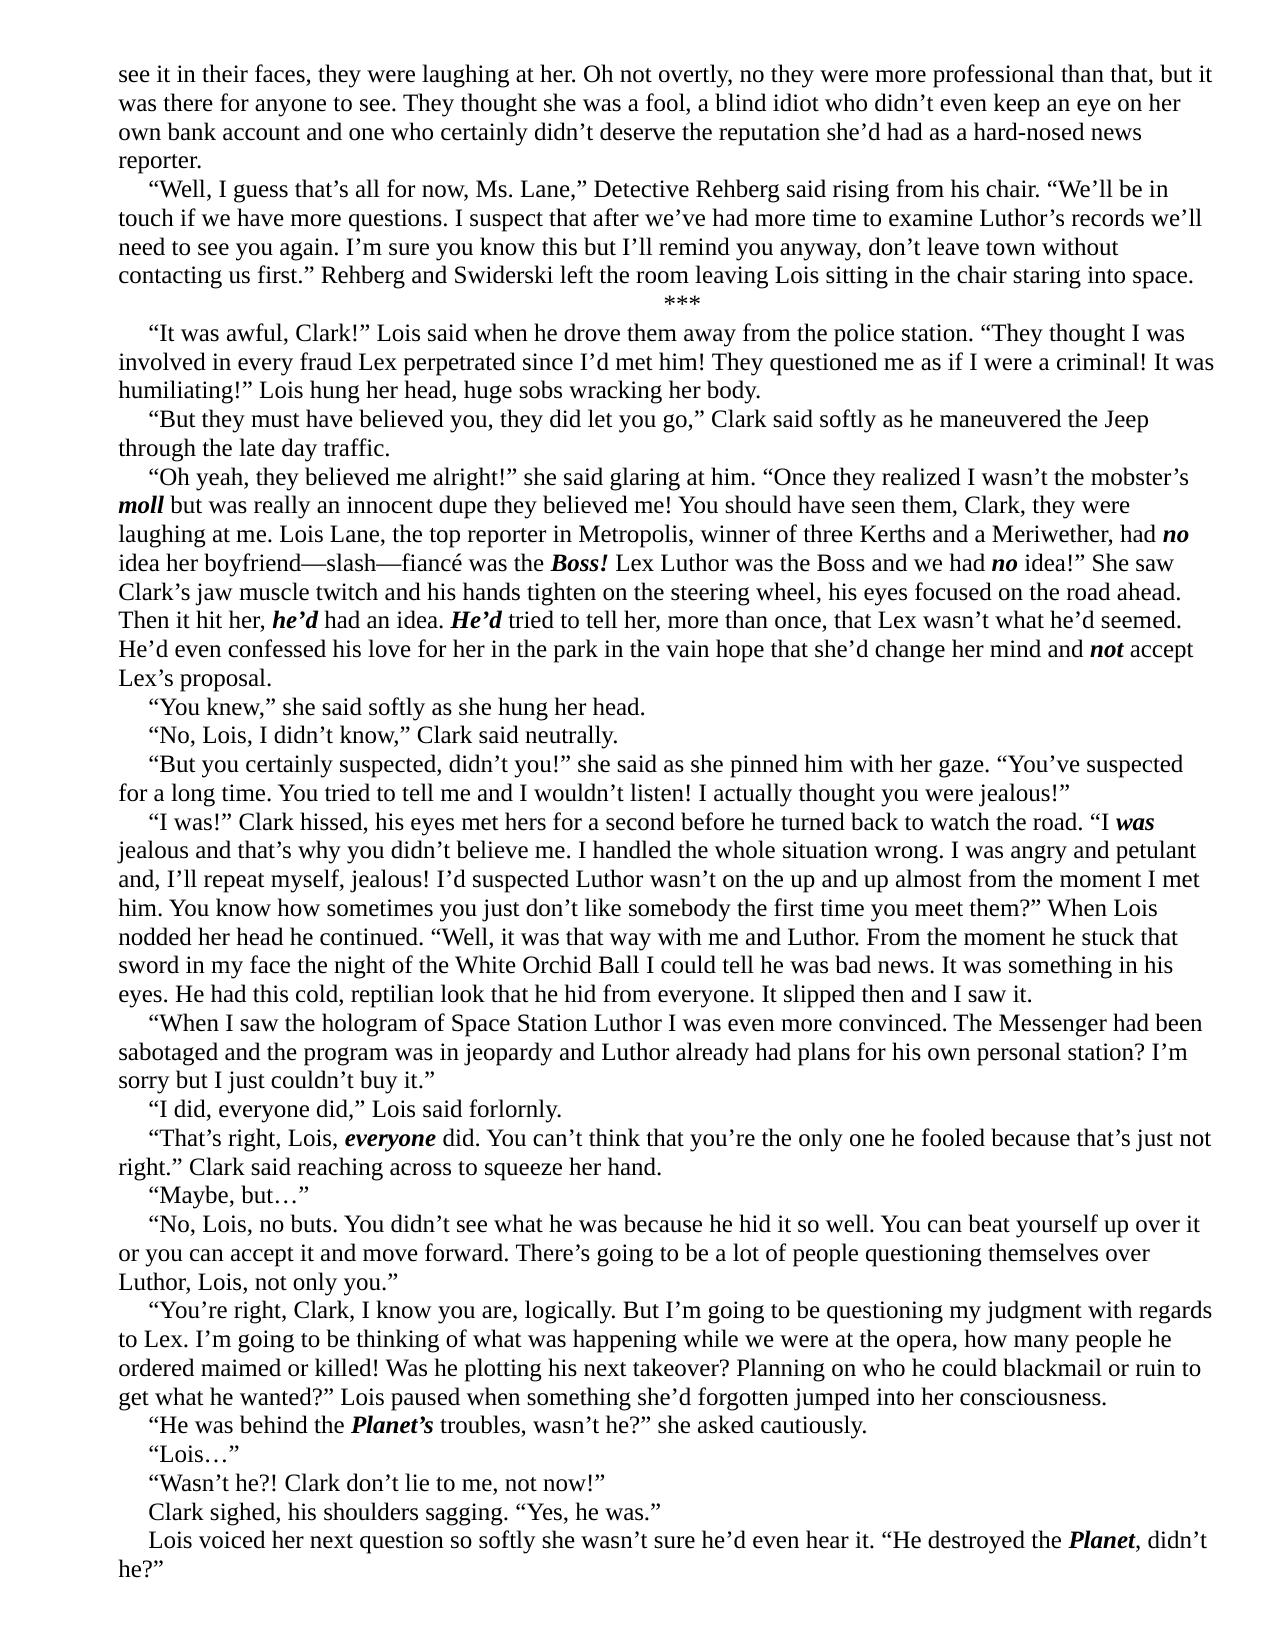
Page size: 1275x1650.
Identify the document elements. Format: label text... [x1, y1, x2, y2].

text Clark sighed, his shoulders sagging. “Yes, he was.” [118, 1497, 1216, 1525]
text “No, Lois, I didn’t know,” Clark said neutrally. [118, 720, 1216, 749]
text “Oh yeah, they believed me alright!” she said glaring at him. “Once they realized I wasn’t the mobster’s moll but was really an innocent dupe they believed me! You should have seen them, Clark, they were laughing at me. Lois Lane, the top reporter in Metropolis, winner of three Kerths and a Meriwether, had no idea her boyfriend—slash—fiancé was the Boss! Lex Luthor was the Boss and we had no idea!” She saw Clark’s jaw muscle twitch and his hands tighten on the steering wheel, his eyes focused on the road ahead. Then it hit her, he’d had an idea. He’d tried to tell her, more than once, that Lex wasn’t what he’d seemed. He’d even confessed his love for her in the park in the vain hope that she’d change her mind and not accept Lex’s proposal. [118, 462, 1216, 692]
text “That’s right, Lois, everyone did. You can’t think that you’re the only one he fooled because that’s just not right.” Clark said reaching across to squeeze her hand. [118, 1123, 1216, 1180]
text “You’re right, Clark, I know you are, logically. But I’m going to be questioning my judgment with regards to Lex. I’m going to be thinking of what was happening while we were at the opera, how many people he ordered maimed or killed! Was he plotting his next takeover? Planning on who he could blackmail or ruin to get what he wanted?” Lois paused when something she’d forgotten jumped into her consciousness. [118, 1295, 1216, 1410]
text “He was behind the Planet’s troubles, wasn’t he?” she asked cautiously. [118, 1410, 1216, 1439]
text “Well, I guess that’s all for now, Ms. Lane,” Detective Rehberg said rising from his chair. “We’ll be in touch if we have more questions. I suspect that after we’ve had more time to examine Luthor’s records we’ll need to see you again. I’m sure you know this but I’ll remind you anyway, don’t leave town without contacting us first.” Rehberg and Swiderski left the room leaving Lois sitting in the chair staring into space. [118, 174, 1216, 289]
text “Lois…” [118, 1439, 1216, 1468]
text see it in their faces, they were laughing at her. Oh not overtly, no they were more professional than that, but it was there for anyone to see. They thought she was a fool, a blind idiot who didn’t even keep an eye on her own bank account and one who certainly didn’t deserve the reputation she’d had as a hard-nosed news reporter. [118, 59, 1216, 174]
text *** [118, 289, 1216, 318]
text “But they must have believed you, they did let you go,” Clark said softly as he maneuvered the Jeep through the late day traffic. [118, 404, 1216, 462]
text “It was awful, Clark!” Lois said when he drove them away from the police station. “They thought I was involved in every fraud Lex perpetrated since I’d met him! They questioned me as if I were a criminal! It was humiliating!” Lois hung her head, huge sobs wracking her body. [118, 318, 1216, 404]
text “But you certainly suspected, didn’t you!” she said as she pinned him with her gaze. “You’ve suspected for a long time. You tried to tell me and I wouldn’t listen! I actually thought you were jealous!” [118, 749, 1216, 807]
text “You knew,” she said softly as she hung her head. [118, 692, 1216, 720]
text “No, Lois, no buts. You didn’t see what he was because he hid it so well. You can beat yourself up over it or you can accept it and move forward. There’s going to be a lot of people questioning themselves over Luthor, Lois, not only you.” [118, 1209, 1216, 1295]
text “I was!” Clark hissed, his eyes met hers for a second before he turned back to watch the road. “I was jealous and that’s why you didn’t believe me. I handled the whole situation wrong. I was angry and petulant and, I’ll repeat myself, jealous! I’d suspected Luthor wasn’t on the up and up almost from the moment I met him. You know how sometimes you just don’t like somebody the first time you meet them?” When Lois nodded her head he continued. “Well, it was that way with me and Luthor. From the moment he stuck that sword in my face the night of the White Orchid Ball I could tell he was bad news. It was something in his eyes. He had this cold, reptilian look that he hid from everyone. It slipped then and I saw it. [118, 807, 1216, 1008]
text Lois voiced her next question so softly she wasn’t sure he’d even hear it. “He destroyed the Planet, didn’t he?” [118, 1525, 1216, 1583]
text “Maybe, but…” [118, 1180, 1216, 1209]
text “Wasn’t he?! Clark don’t lie to me, not now!” [118, 1468, 1216, 1497]
text “When I saw the hologram of Space Station Luthor I was even more convinced. The Messenger had been sabotaged and the program was in jeopardy and Luthor already had plans for his own personal station? I’m sorry but I just couldn’t buy it.” [118, 1008, 1216, 1094]
text “I did, everyone did,” Lois said forlornly. [118, 1094, 1216, 1123]
